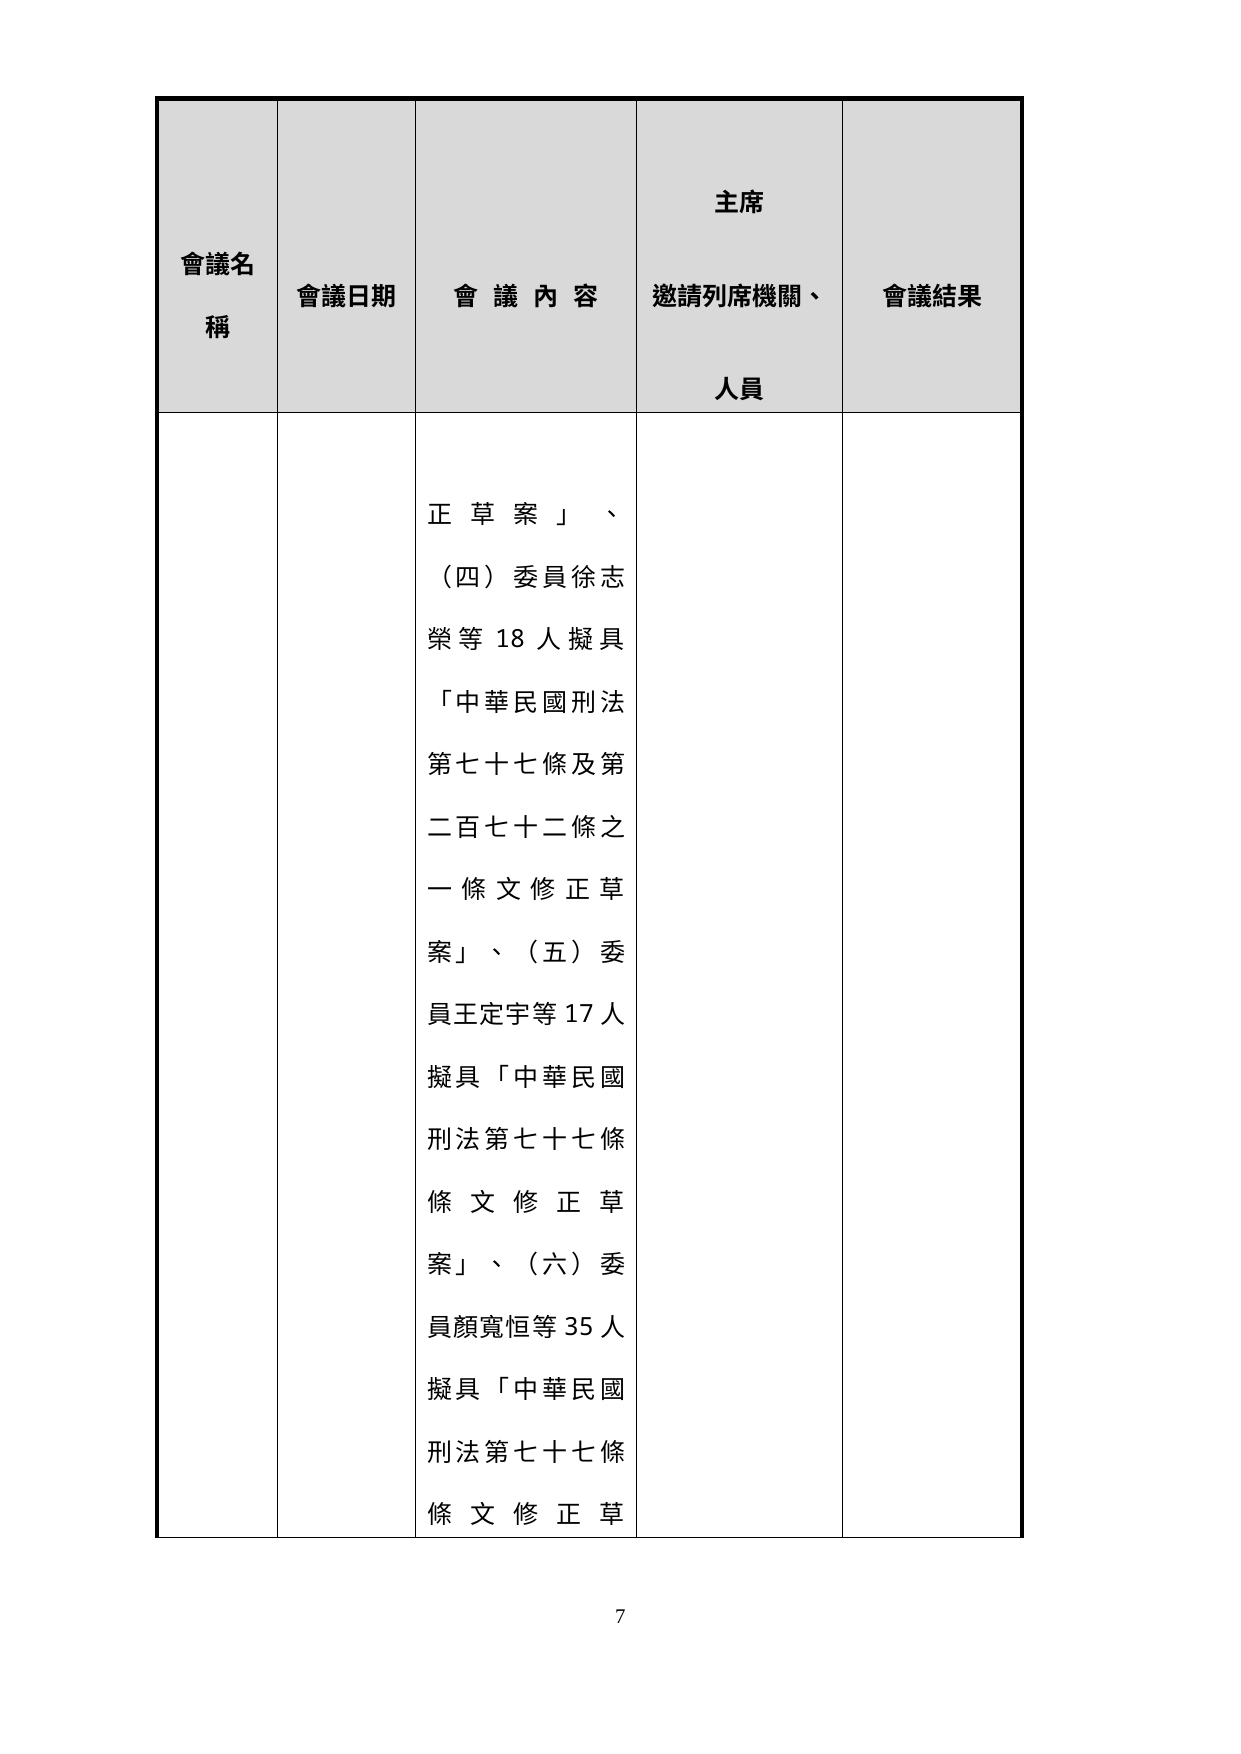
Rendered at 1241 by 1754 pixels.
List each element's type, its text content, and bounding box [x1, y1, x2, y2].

table_header 主席 邀請列席機關、 人員 [637, 101, 842, 412]
table_cell [637, 413, 842, 1537]
table_header 會議名稱 [159, 101, 277, 412]
table_header 會議結果 [843, 101, 1020, 412]
table_header 會議日期 [278, 101, 415, 412]
table_header 會議內容 [416, 101, 636, 412]
table_cell [843, 413, 1020, 1537]
table_cell 正草案」、（四）委員徐志榮等18人擬具「中華民國刑法第七十七條及第二百七十二條之一條文修正草案」、（五）委員王定宇等17人擬具「中華民國刑法第七十七條條文修正草案」、（六）委員顏寬恒等35人擬具「中華民國刑法第七十七條條文修正草 [416, 413, 636, 1537]
table_cell [159, 413, 277, 1537]
table_cell [278, 413, 415, 1537]
